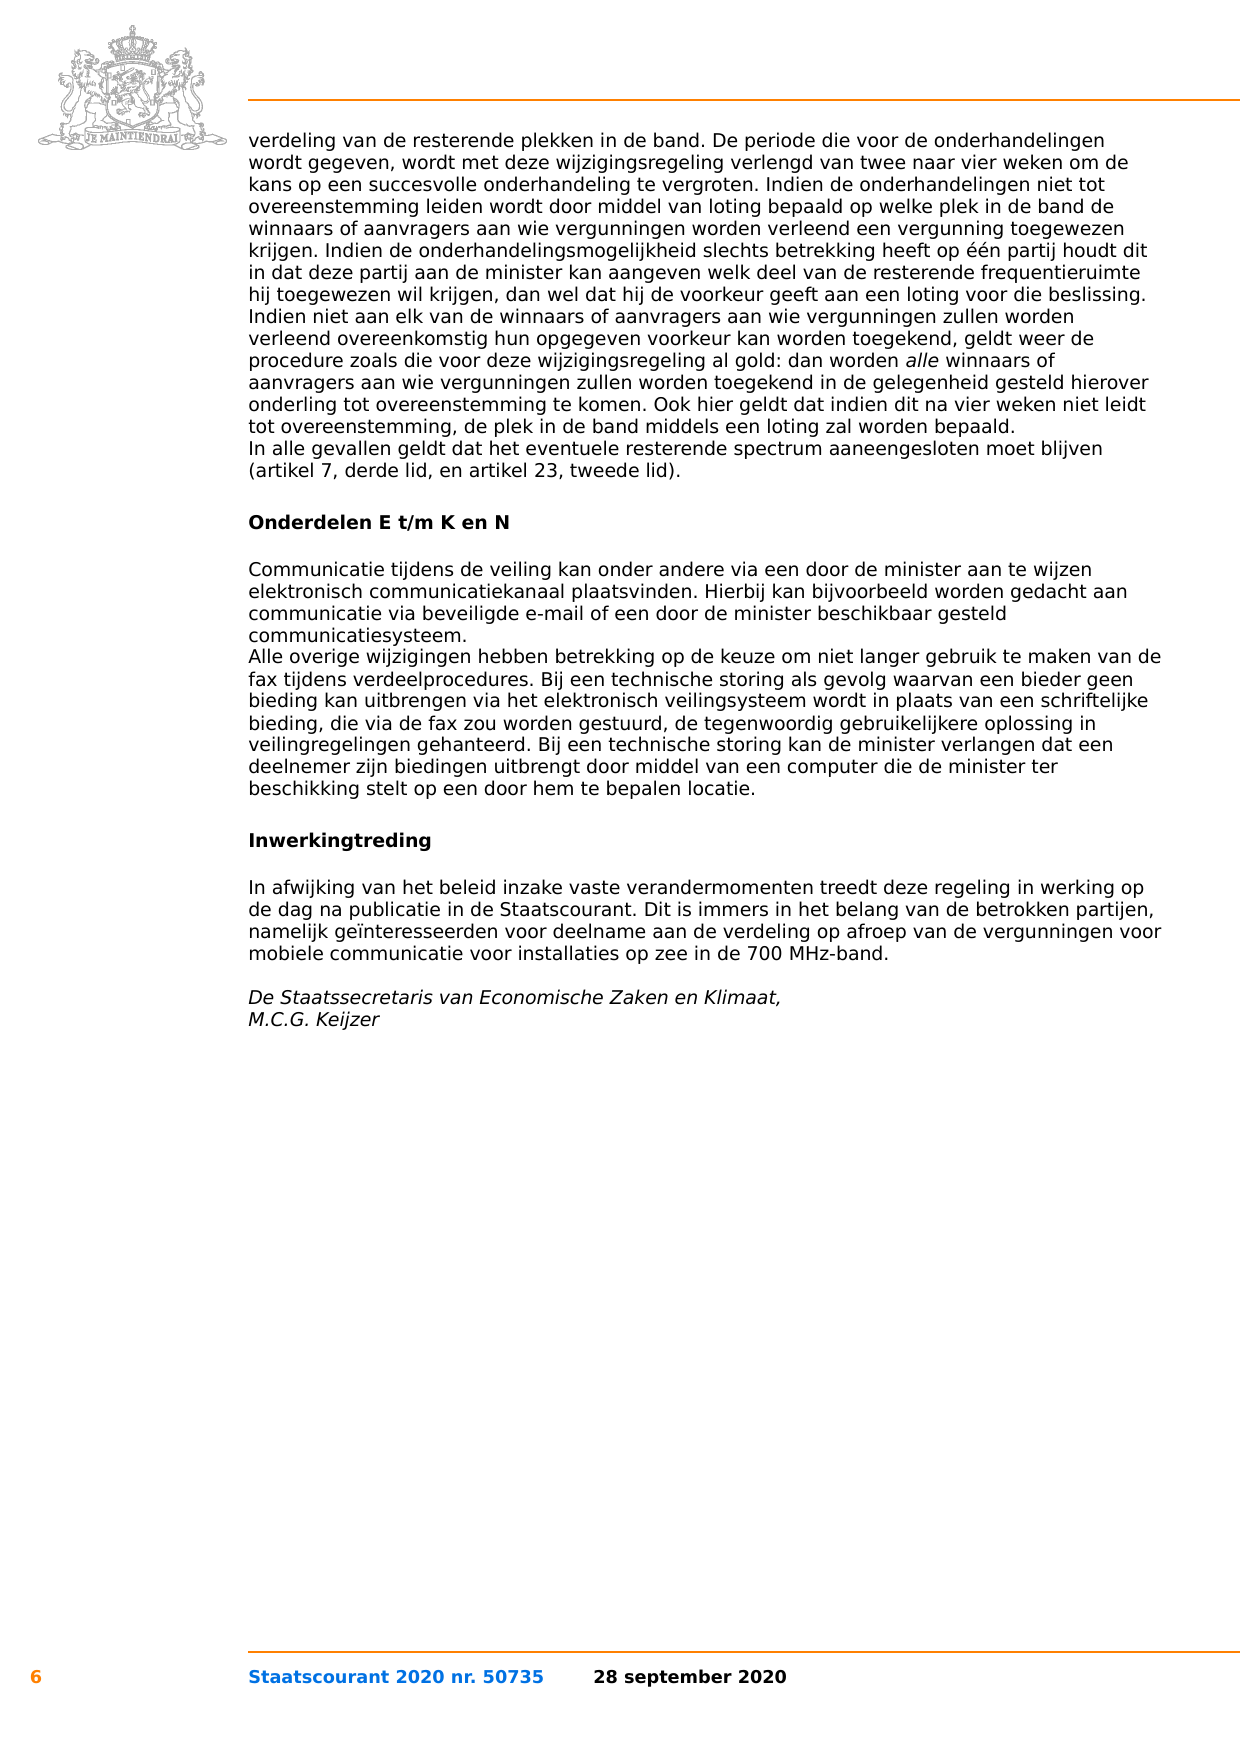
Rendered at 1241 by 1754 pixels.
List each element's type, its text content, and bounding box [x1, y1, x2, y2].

subtitle Onderdelen E t/m K en N [248, 512, 1163, 533]
text In afwijking van het beleid inzake vaste verandermomenten treedt deze regeling in werking op de dag na publicatie in de Staatscourant. Dit is immers in het belang van de betrokken partijen, namelijk geïnteresseerden voor deelname aan de verdeling op afroep van de vergunningen voor mobiele communicatie voor installaties op zee in de 700 MHz-band. [248, 877, 1163, 965]
picture [38, 25, 227, 150]
text Communicatie tijdens de veiling kan onder andere via een door de minister aan te wijzen elektronisch communicatiekanaal plaatsvinden. Hierbij kan bijvoorbeeld worden gedacht aan communicatie via beveiligde e-mail of een door de minister beschikbaar gesteld communicatiesysteem. [248, 558, 1163, 646]
text verdeling van de resterende plekken in de band. De periode die voor de onderhandelingen wordt gegeven, wordt met deze wijzigingsregeling verlengd van twee naar vier weken om de kans op een succesvolle onderhandeling te vergroten. Indien de onderhandelingen niet tot overeenstemming leiden wordt door middel van loting bepaald op welke plek in de band de winnaars of aanvragers aan wie vergunningen worden verleend een vergunning toegewezen krijgen. Indien de onderhandelingsmogelijkheid slechts betrekking heeft op één partij houdt dit in dat deze partij aan de minister kan aangeven welk deel van de resterende frequentieruimte hij toegewezen wil krijgen, dan wel dat hij de voorkeur geeft aan een loting voor die beslissing. [248, 130, 1163, 306]
subtitle Inwerkingtreding [248, 830, 1163, 852]
text In alle gevallen geldt dat het eventuele resterende spectrum aaneengesloten moet blijven (artikel 7, derde lid, en artikel 23, tweede lid). [248, 438, 1163, 482]
text Alle overige wijzigingen hebben betrekking op de keuze om niet langer gebruik te maken van de fax tijdens verdeelprocedures. Bij een technische storing als gevolg waarvan een bieder geen bieding kan uitbrengen via het elektronisch veilingsysteem wordt in plaats van een schriftelijke bieding, die via de fax zou worden gestuurd, de tegenwoordig gebruikelijkere oplossing in veilingregelingen gehanteerd. Bij een technische storing kan de minister verlangen dat een deelnemer zijn biedingen uitbrengt door middel van een computer die de minister ter beschikking stelt op een door hem te bepalen locatie. [248, 646, 1163, 800]
text Indien niet aan elk van de winnaars of aanvragers aan wie vergunningen zullen worden verleend overeenkomstig hun opgegeven voorkeur kan worden toegekend, geldt weer de procedure zoals die voor deze wijzigingsregeling al gold: dan worden alle winnaars of aanvragers aan wie vergunningen zullen worden toegekend in de gelegenheid gesteld hierover onderling tot overeenstemming te komen. Ook hier geldt dat indien dit na vier weken niet leidt tot overeenstemming, de plek in de band middels een loting zal worden bepaald. [248, 306, 1163, 438]
text De Staatssecretaris van Economische Zaken en Klimaat, M.C.G. Keijzer [248, 987, 1163, 1031]
